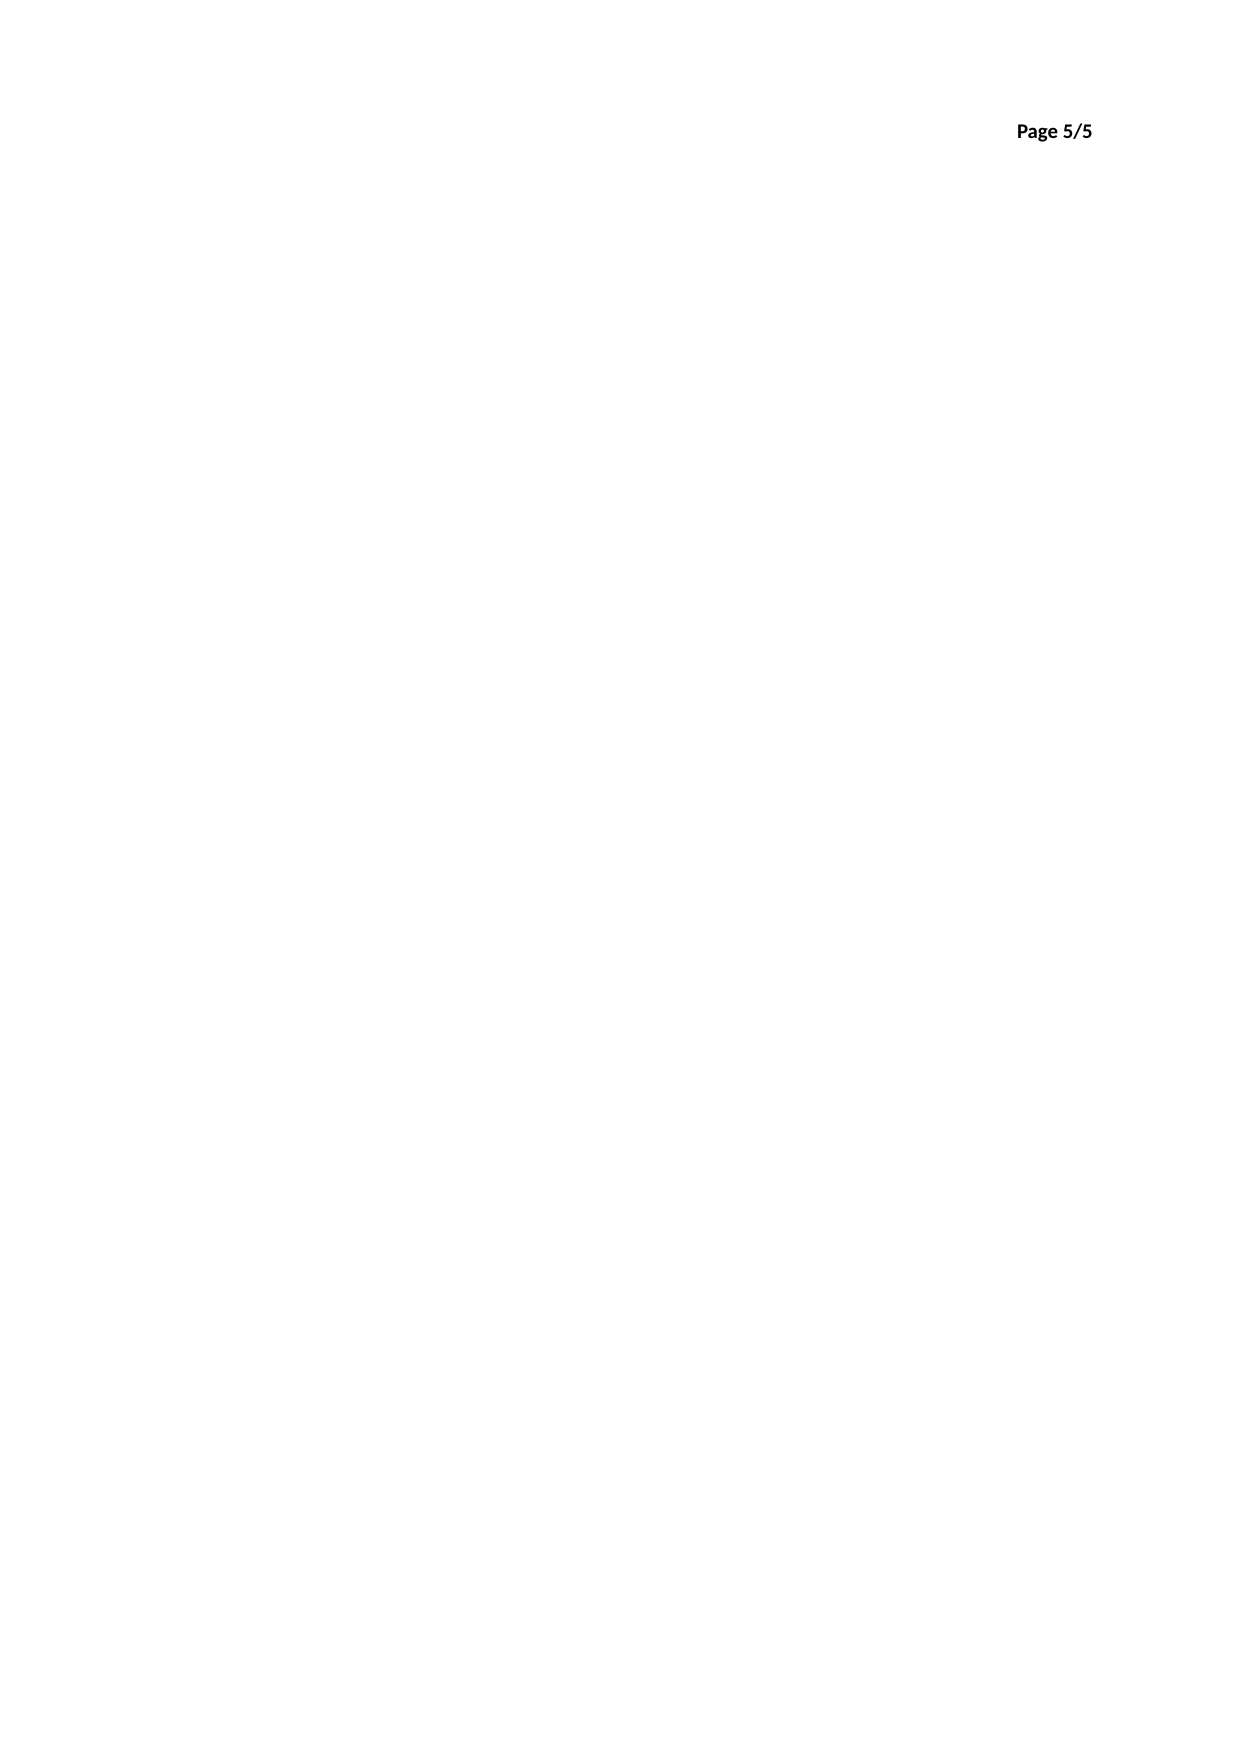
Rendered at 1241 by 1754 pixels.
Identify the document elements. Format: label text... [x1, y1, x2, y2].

text Page 5/5 [148, 118, 1092, 143]
